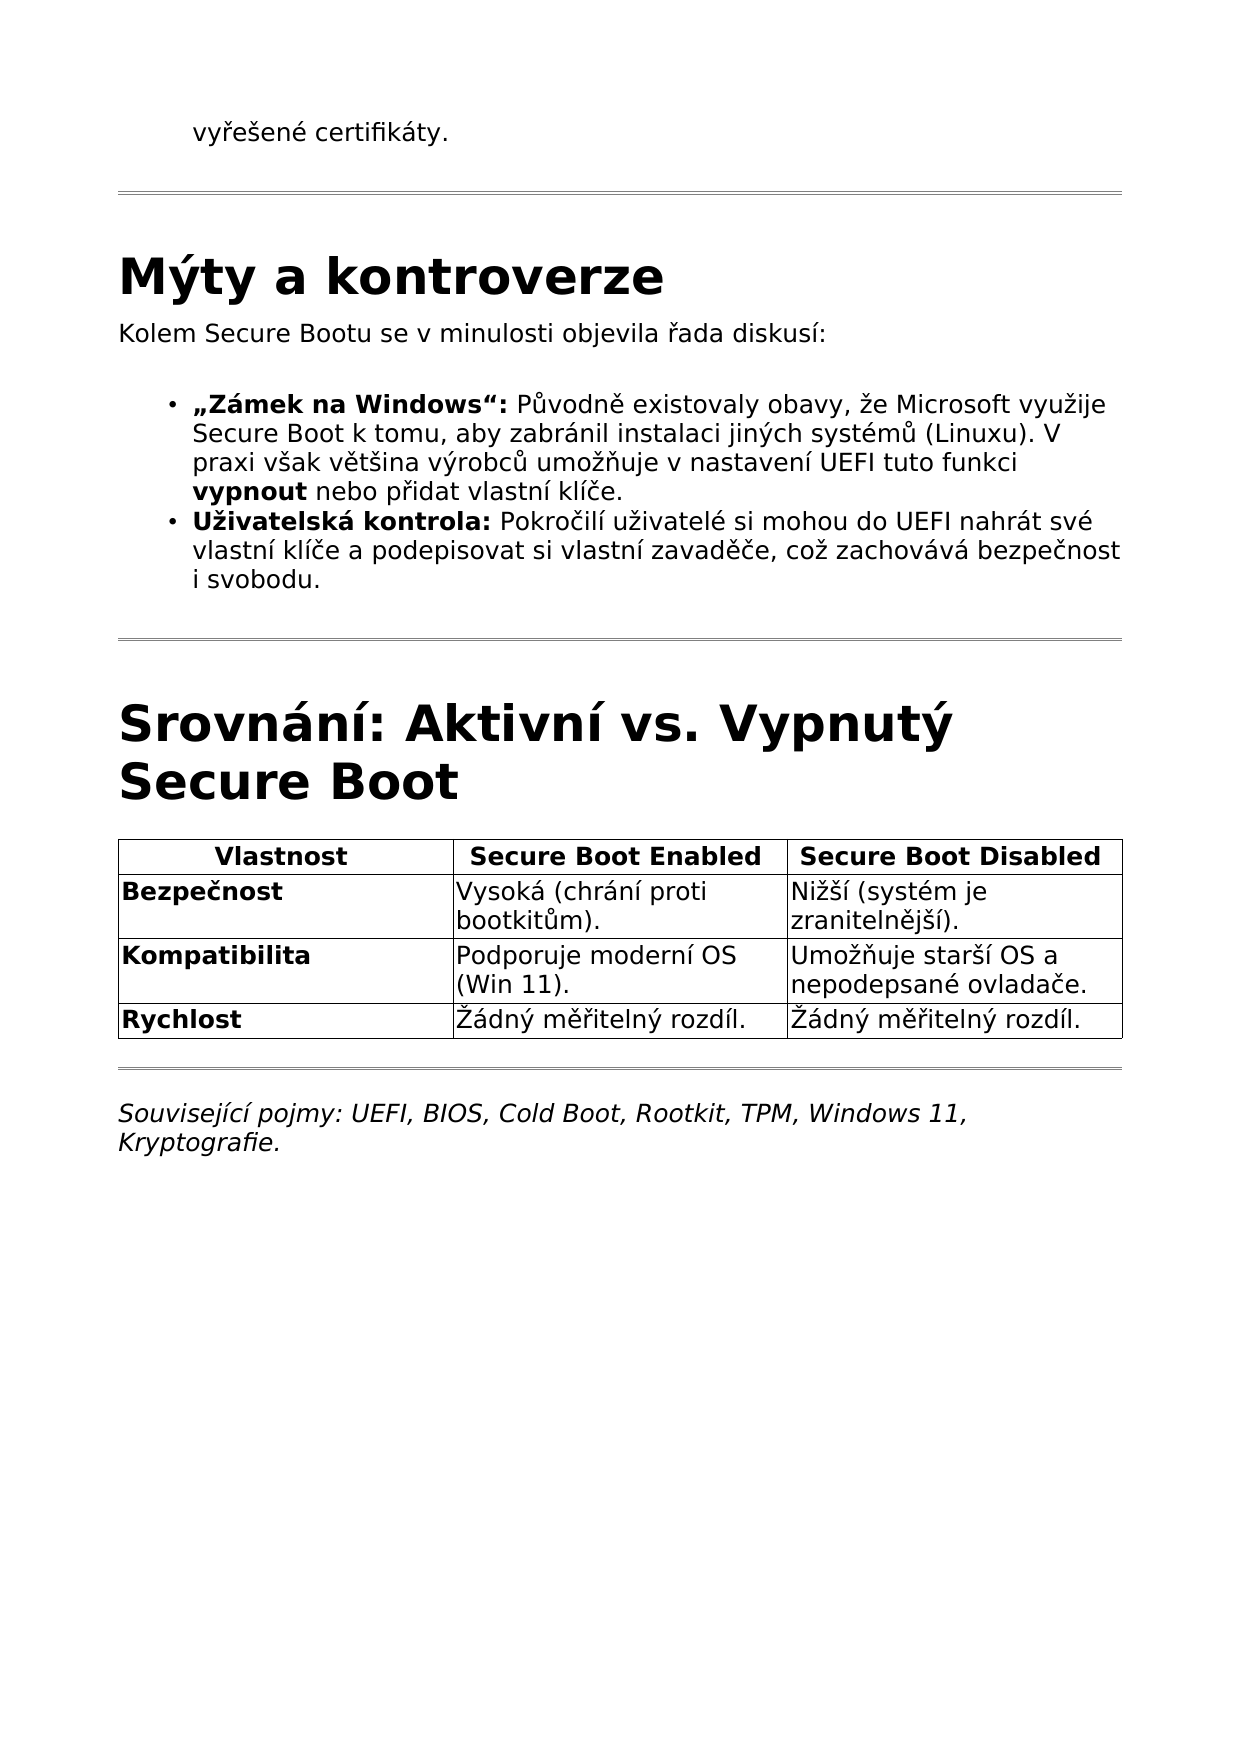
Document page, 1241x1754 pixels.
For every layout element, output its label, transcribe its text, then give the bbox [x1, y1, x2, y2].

table_cell Bezpečnost [119, 875, 453, 938]
list „Zámek na Windows“: Původně existovaly obavy, že Microsoft využije Secure Boot k tomu, aby zabránil instalaci jiných systémů (Linuxu). V praxi však většina výrobců umožňuje v nastavení UEFI tuto funkci vypnout nebo přidat vlastní klíče. [177, 390, 1122, 507]
table_cell Žádný měřitelný rozdíl. [454, 1004, 787, 1037]
table_header Secure Boot Enabled [454, 840, 787, 874]
table_header Vlastnost [119, 840, 453, 874]
list vyřešené certifikáty. [177, 118, 1122, 147]
text Související pojmy: UEFI, BIOS, Cold Boot, Rootkit, TPM, Windows 11, Kryptografie. [118, 1099, 1122, 1157]
table_cell Kompatibilita [119, 939, 453, 1002]
table_header Secure Boot Disabled [788, 840, 1122, 874]
table_cell Žádný měřitelný rozdíl. [788, 1004, 1122, 1037]
table_cell Podporuje moderní OS (Win 11). [454, 939, 787, 1002]
list Uživatelská kontrola: Pokročilí uživatelé si mohou do UEFI nahrát své vlastní klíče a podepisovat si vlastní zavaděče, což zachovává bezpečnost i svobodu. [177, 507, 1122, 594]
table_cell Nižší (systém je zranitelnější). [788, 875, 1122, 938]
table_cell Rychlost [119, 1004, 453, 1037]
text Kolem Secure Bootu se v minulosti objevila řada diskusí: [118, 319, 1122, 348]
subtitle Srovnání: Aktivní vs. Vypnutý Secure Boot [118, 695, 1122, 811]
table_cell Vysoká (chrání proti bootkitům). [454, 875, 787, 938]
table_cell Umožňuje starší OS a nepodepsané ovladače. [788, 939, 1122, 1002]
subtitle Mýty a kontroverze [118, 248, 1122, 306]
